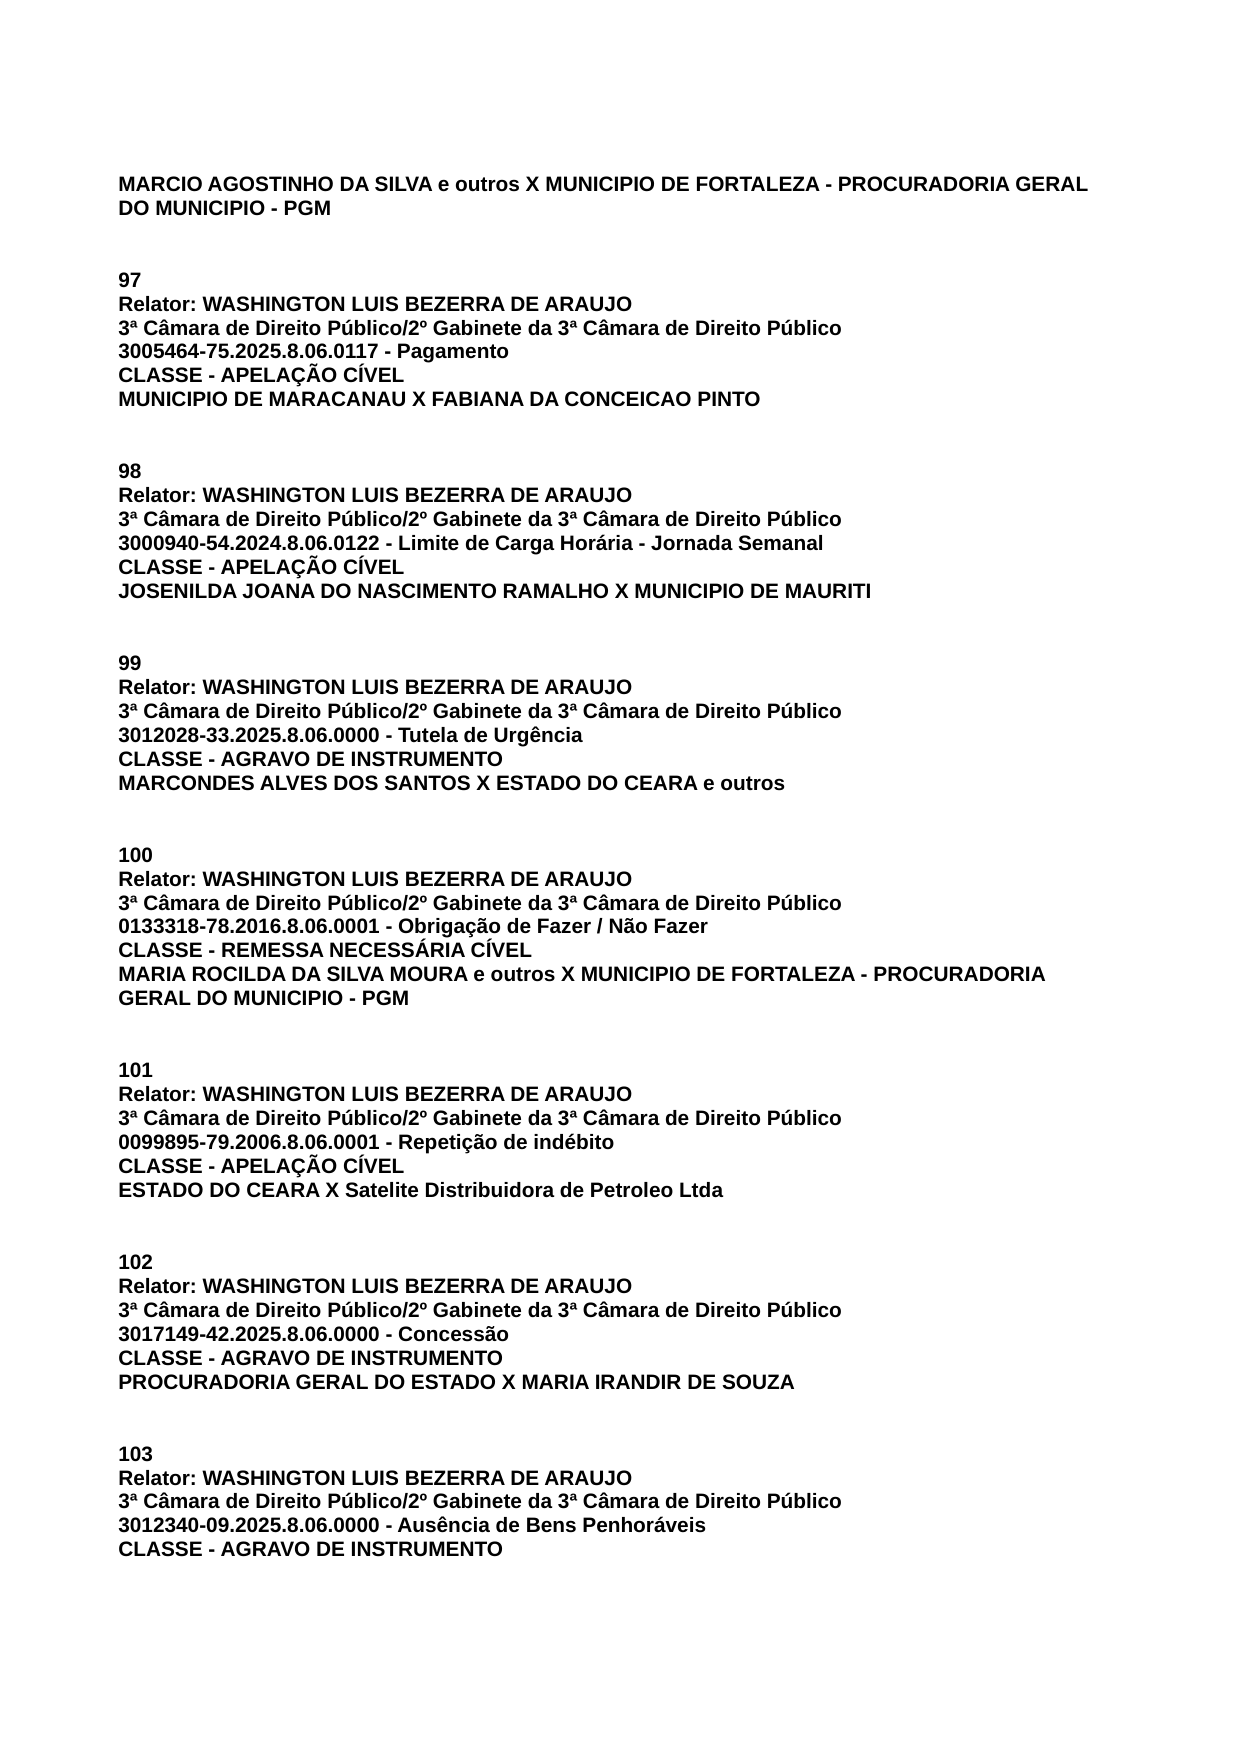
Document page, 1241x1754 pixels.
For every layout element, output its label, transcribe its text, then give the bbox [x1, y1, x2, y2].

text CLASSE - APELAÇÃO CÍVEL [118, 1154, 1122, 1178]
text JOSENILDA JOANA DO NASCIMENTO RAMALHO X MUNICIPIO DE MAURITI [118, 579, 1122, 603]
text 100 [118, 842, 1122, 866]
text 0133318-78.2016.8.06.0001 - Obrigação de Fazer / Não Fazer [118, 914, 1122, 938]
text MARIA ROCILDA DA SILVA MOURA e outros X MUNICIPIO DE FORTALEZA - PROCURADORIA GERAL DO MUNICIPIO - PGM [118, 962, 1122, 1010]
text MUNICIPIO DE MARACANAU X FABIANA DA CONCEICAO PINTO [118, 387, 1122, 411]
text 101 [118, 1058, 1122, 1082]
text CLASSE - AGRAVO DE INSTRUMENTO [118, 1346, 1122, 1369]
text 3005464-75.2025.8.06.0117 - Pagamento [118, 339, 1122, 363]
text 3ª Câmara de Direito Público/2º Gabinete da 3ª Câmara de Direito Público [118, 507, 1122, 531]
text Relator: WASHINGTON LUIS BEZERRA DE ARAUJO [118, 1465, 1122, 1489]
text 3000940-54.2024.8.06.0122 - Limite de Carga Horária - Jornada Semanal [118, 531, 1122, 555]
text 3017149-42.2025.8.06.0000 - Concessão [118, 1322, 1122, 1346]
text 103 [118, 1441, 1122, 1465]
text 102 [118, 1250, 1122, 1274]
text 3ª Câmara de Direito Público/2º Gabinete da 3ª Câmara de Direito Público [118, 890, 1122, 914]
text CLASSE - APELAÇÃO CÍVEL [118, 363, 1122, 387]
text 3ª Câmara de Direito Público/2º Gabinete da 3ª Câmara de Direito Público [118, 315, 1122, 339]
text 3ª Câmara de Direito Público/2º Gabinete da 3ª Câmara de Direito Público [118, 1298, 1122, 1322]
text 0099895-79.2006.8.06.0001 - Repetição de indébito [118, 1130, 1122, 1154]
text 3012028-33.2025.8.06.0000 - Tutela de Urgência [118, 723, 1122, 747]
text CLASSE - AGRAVO DE INSTRUMENTO [118, 747, 1122, 771]
text Relator: WASHINGTON LUIS BEZERRA DE ARAUJO [118, 1274, 1122, 1298]
text Relator: WASHINGTON LUIS BEZERRA DE ARAUJO [118, 866, 1122, 890]
text ESTADO DO CEARA X Satelite Distribuidora de Petroleo Ltda [118, 1178, 1122, 1202]
text CLASSE - AGRAVO DE INSTRUMENTO [118, 1537, 1122, 1561]
text 97 [118, 267, 1122, 291]
text Relator: WASHINGTON LUIS BEZERRA DE ARAUJO [118, 1082, 1122, 1106]
text PROCURADORIA GERAL DO ESTADO X MARIA IRANDIR DE SOUZA [118, 1369, 1122, 1393]
text Relator: WASHINGTON LUIS BEZERRA DE ARAUJO [118, 675, 1122, 699]
text 3ª Câmara de Direito Público/2º Gabinete da 3ª Câmara de Direito Público [118, 1106, 1122, 1130]
text Relator: WASHINGTON LUIS BEZERRA DE ARAUJO [118, 483, 1122, 507]
text 3ª Câmara de Direito Público/2º Gabinete da 3ª Câmara de Direito Público [118, 699, 1122, 723]
text 3012340-09.2025.8.06.0000 - Ausência de Bens Penhoráveis [118, 1513, 1122, 1537]
text Relator: WASHINGTON LUIS BEZERRA DE ARAUJO [118, 291, 1122, 315]
text MARCIO AGOSTINHO DA SILVA e outros X MUNICIPIO DE FORTALEZA - PROCURADORIA GERAL DO MUNICIPIO - PGM [118, 172, 1122, 219]
text CLASSE - REMESSA NECESSÁRIA CÍVEL [118, 938, 1122, 962]
text CLASSE - APELAÇÃO CÍVEL [118, 555, 1122, 579]
text 3ª Câmara de Direito Público/2º Gabinete da 3ª Câmara de Direito Público [118, 1489, 1122, 1513]
text 99 [118, 651, 1122, 675]
text MARCONDES ALVES DOS SANTOS X ESTADO DO CEARA e outros [118, 771, 1122, 794]
text 98 [118, 459, 1122, 483]
